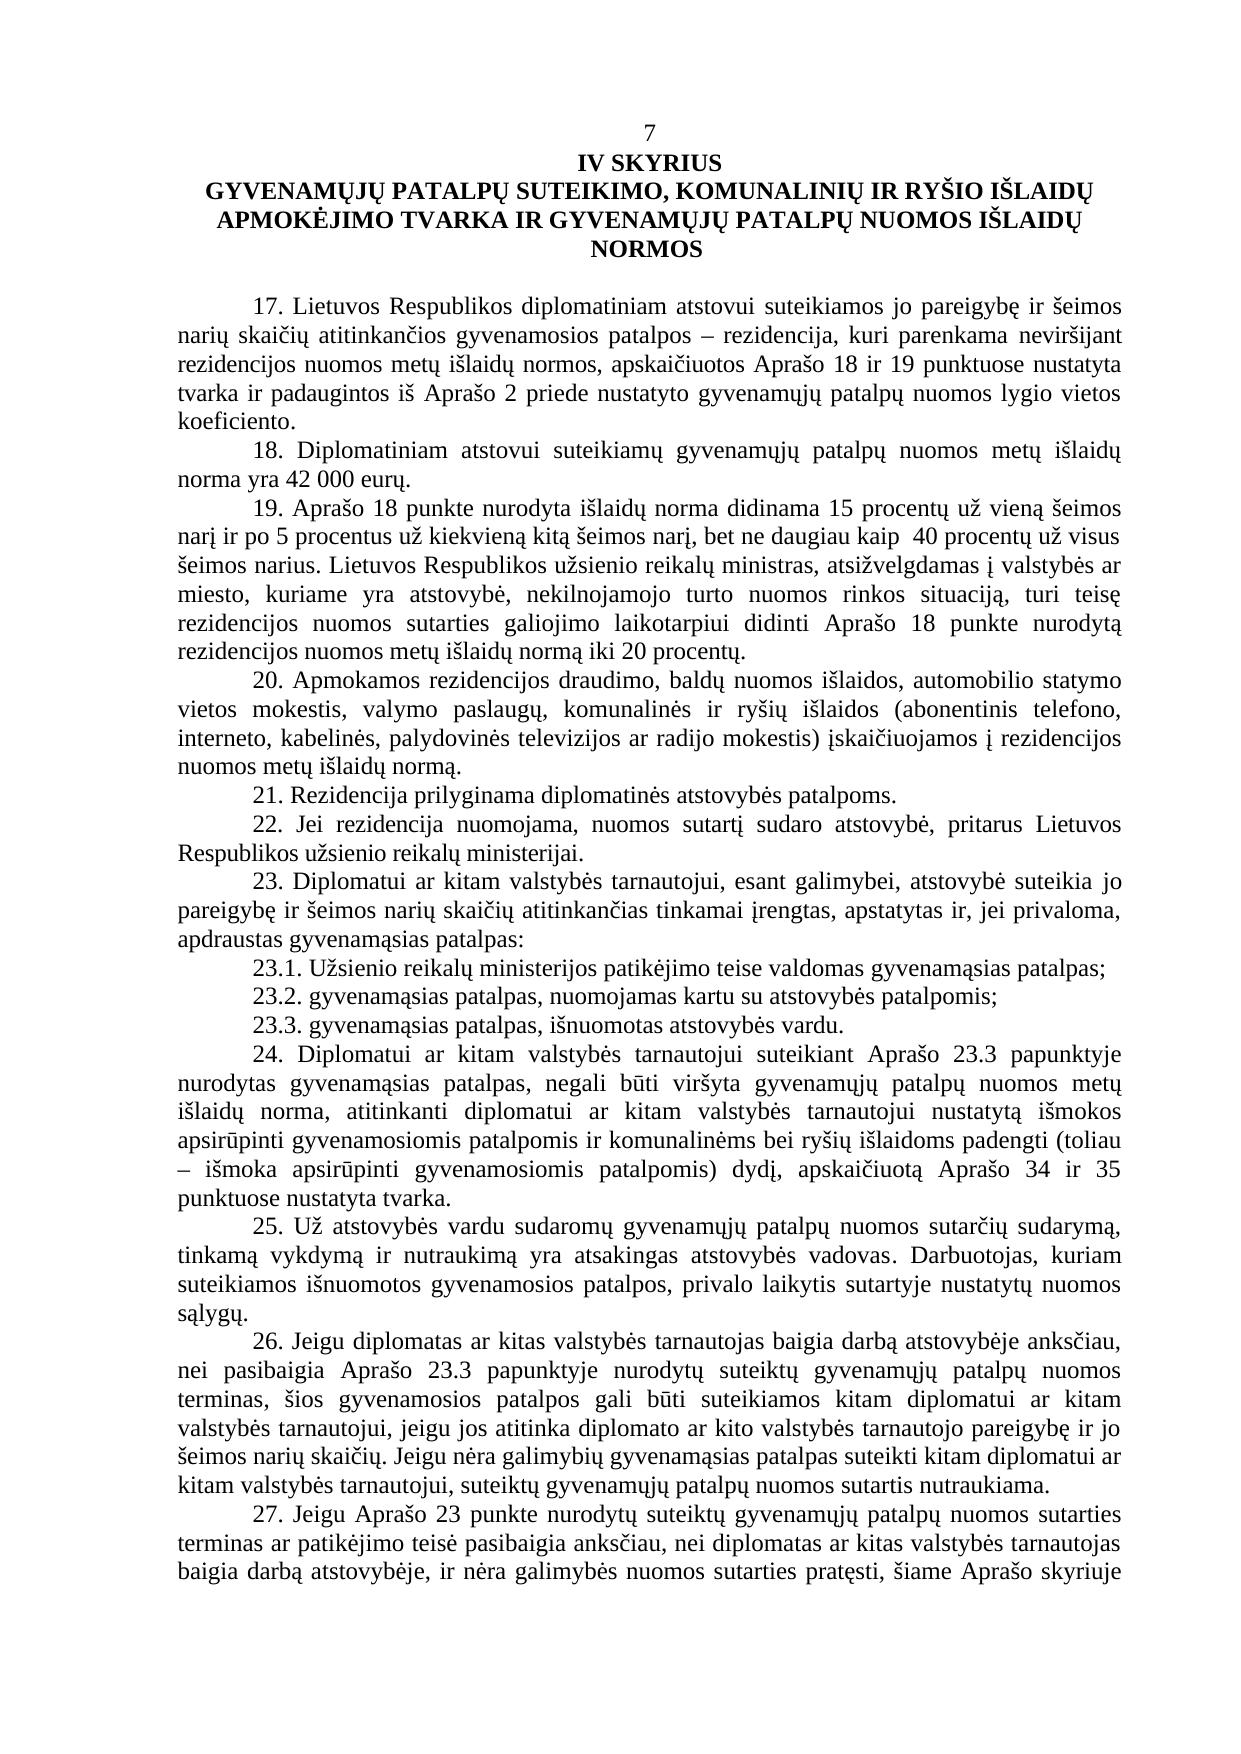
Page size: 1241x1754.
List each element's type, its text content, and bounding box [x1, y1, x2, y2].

text 18. Diplomatiniam atstovui suteikiamų gyvenamųjų patalpų nuomos metų išlaidų norma yra 42 000 eurų. [177, 435, 1122, 493]
text 26. Jeigu diplomatas ar kitas valstybės tarnautojas baigia darbą atstovybėje anksčiau, nei pasibaigia Aprašo 23.3 papunktyje nurodytų suteiktų gyvenamųjų patalpų nuomos terminas, šios gyvenamosios patalpos gali būti suteikiamos kitam diplomatui ar kitam valstybės tarnautojui, jeigu jos atitinka diplomato ar kito valstybės tarnautojo pareigybę ir jo šeimos narių skaičių. Jeigu nėra galimybių gyvenamąsias patalpas suteikti kitam diplomatui ar kitam valstybės tarnautojui, suteiktų gyvenamųjų patalpų nuomos sutartis nutraukiama. [177, 1326, 1122, 1499]
text 20. Apmokamos rezidencijos draudimo, baldų nuomos išlaidos, automobilio statymo vietos mokestis, valymo paslaugų, komunalinės ir ryšių išlaidos (abonentinis telefono, interneto, kabelinės, palydovinės televizijos ar radijo mokestis) įskaičiuojamos į rezidencijos nuomos metų išlaidų normą. [177, 665, 1122, 780]
text 17. Lietuvos Respublikos diplomatiniam atstovui suteikiamos jo pareigybę ir šeimos narių skaičių atitinkančios gyvenamosios patalpos – rezidencija, kuri parenkama neviršijant rezidencijos nuomos metų išlaidų normos, apskaičiuotos Aprašo 18 ir 19 punktuose nustatyta tvarka ir padaugintos iš Aprašo 2 priede nustatyto gyvenamųjų patalpų nuomos lygio vietos koeficiento. [177, 291, 1122, 435]
text 25. Už atstovybės vardu sudaromų gyvenamųjų patalpų nuomos sutarčių sudarymą, tinkamą vykdymą ir nutraukimą yra atsakingas atstovybės vadovas. Darbuotojas, kuriam suteikiamos išnuomotos gyvenamosios patalpos, privalo laikytis sutartyje nustatytų nuomos sąlygų. [177, 1211, 1122, 1326]
text 24. Diplomatui ar kitam valstybės tarnautojui suteikiant Aprašo 23.3 papunktyje nurodytas gyvenamąsias patalpas, negali būti viršyta gyvenamųjų patalpų nuomos metų išlaidų norma, atitinkanti diplomatui ar kitam valstybės tarnautojui nustatytą išmokos apsirūpinti gyvenamosiomis patalpomis ir komunalinėms bei ryšių išlaidoms padengti (toliau – išmoka apsirūpinti gyvenamosiomis patalpomis) dydį, apskaičiuotą Aprašo 34 ir 35 punktuose nustatyta tvarka. [177, 1039, 1122, 1211]
text IV SKYRIUS [177, 148, 1122, 176]
text 23.3. gyvenamąsias patalpas, išnuomotas atstovybės vardu. [177, 1010, 1122, 1039]
text GYVENAMŲJŲ PATALPŲ SUTEIKIMO, KOMUNALINIŲ IR RYŠIO IŠLAIDŲ APMOKĖJIMO TVARKA IR GYVENAMŲJŲ PATALPŲ NUOMOS IŠLAIDŲ NORMOS [177, 176, 1122, 263]
text 23. Diplomatui ar kitam valstybės tarnautojui, esant galimybei, atstovybė suteikia jo pareigybę ir šeimos narių skaičių atitinkančias tinkamai įrengtas, apstatytas ir, jei privaloma, apdraustas gyvenamąsias patalpas: [177, 866, 1122, 953]
text 22. Jei rezidencija nuomojama, nuomos sutartį sudaro atstovybė, pritarus Lietuvos Respublikos užsienio reikalų ministerijai. [177, 809, 1122, 866]
text 23.2. gyvenamąsias patalpas, nuomojamas kartu su atstovybės patalpomis; [177, 981, 1122, 1010]
text 23.1. Užsienio reikalų ministerijos patikėjimo teise valdomas gyvenamąsias patalpas; [177, 953, 1122, 981]
text 21. Rezidencija prilyginama diplomatinės atstovybės patalpoms. [177, 780, 1122, 809]
text 19. Aprašo 18 punkte nurodyta išlaidų norma didinama 15 procentų už vieną šeimos narį ir po 5 procentus už kiekvieną kitą šeimos narį, bet ne daugiau kaip 40 procentų už visus šeimos narius. Lietuvos Respublikos užsienio reikalų ministras, atsižvelgdamas į valstybės ar miesto, kuriame yra atstovybė, nekilnojamojo turto nuomos rinkos situaciją, turi teisę rezidencijos nuomos sutarties galiojimo laikotarpiui didinti Aprašo 18 punkte nurodytą rezidencijos nuomos metų išlaidų normą iki 20 procentų. [177, 493, 1122, 665]
text 27. Jeigu Aprašo 23 punkte nurodytų suteiktų gyvenamųjų patalpų nuomos sutarties terminas ar patikėjimo teisė pasibaigia anksčiau, nei diplomatas ar kitas valstybės tarnautojas baigia darbą atstovybėje, ir nėra galimybės nuomos sutarties pratęsti, šiame Aprašo skyriuje [177, 1499, 1122, 1585]
